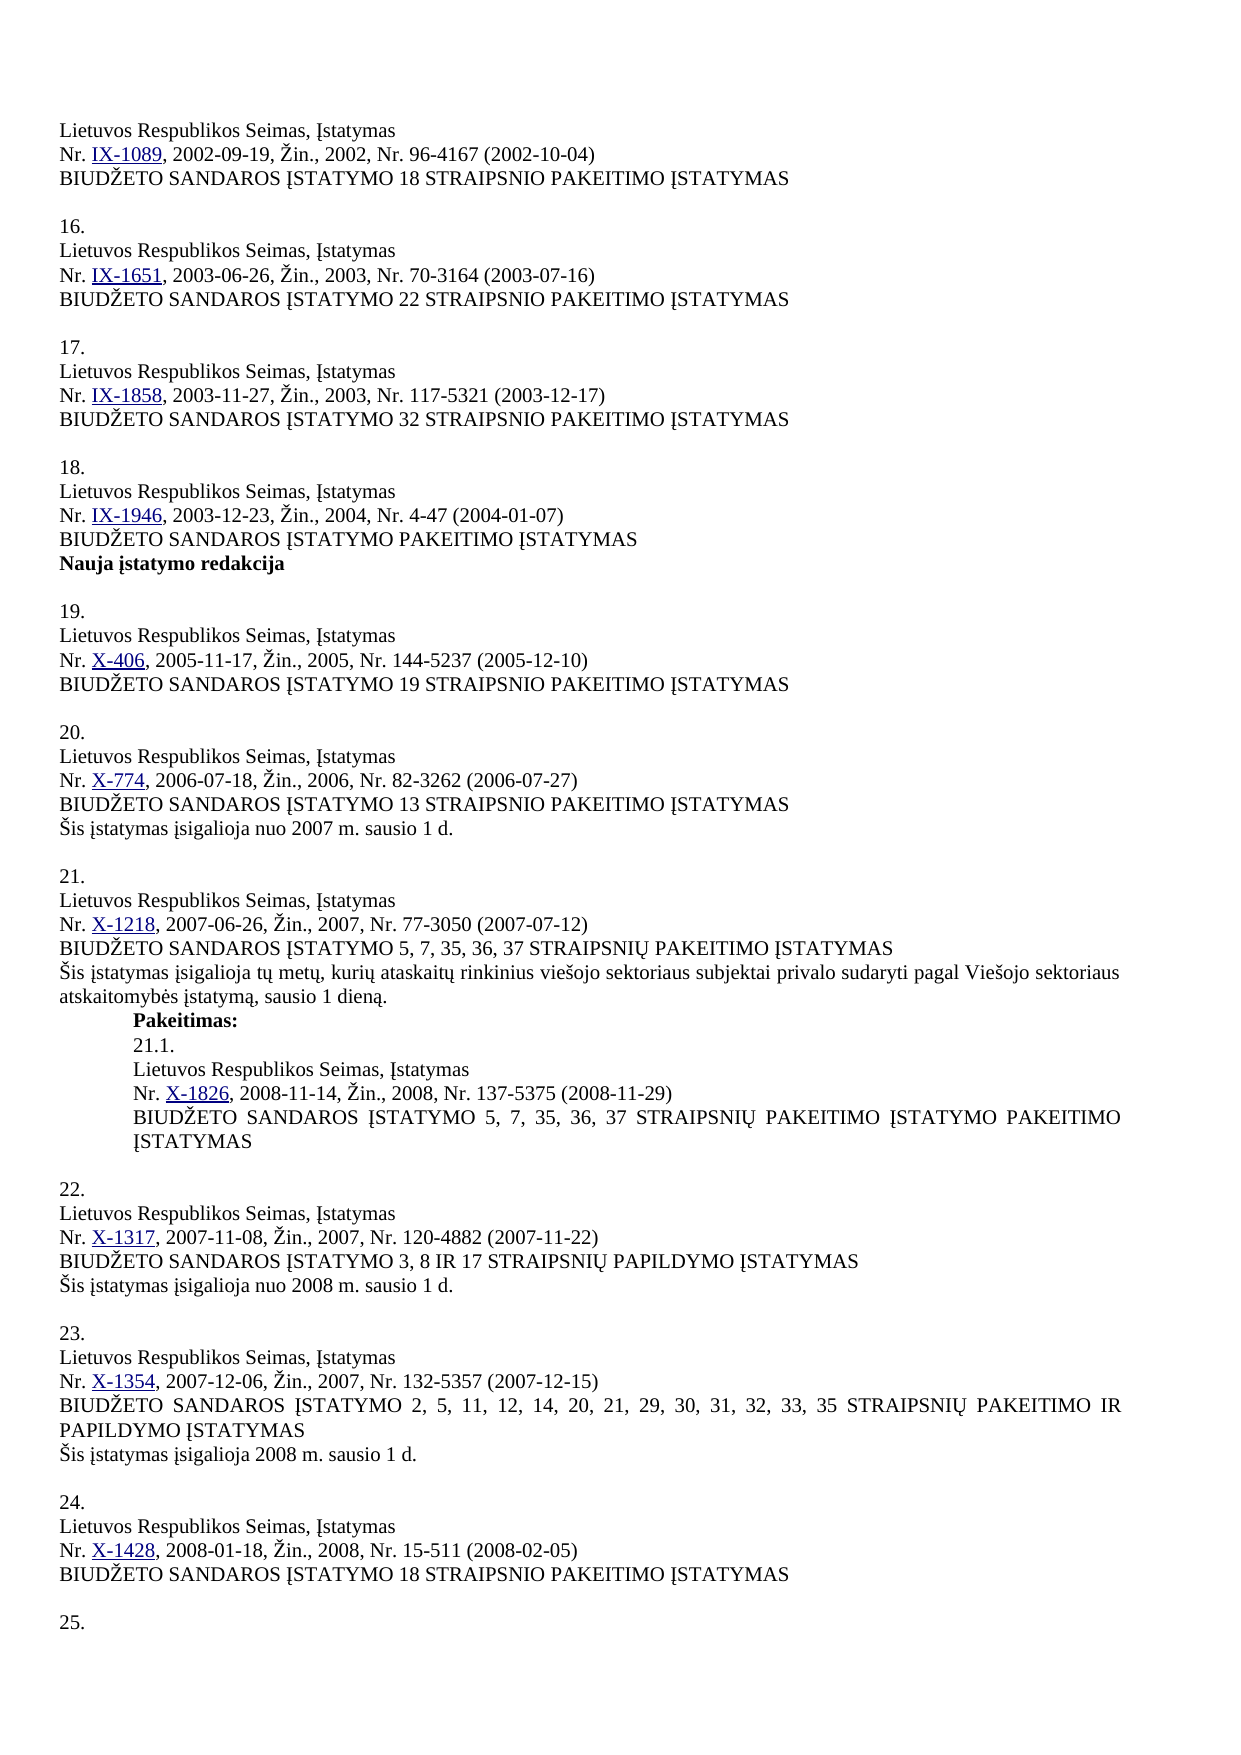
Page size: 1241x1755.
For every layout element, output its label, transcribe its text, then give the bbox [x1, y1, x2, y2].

text Šis įstatymas įsigalioja nuo 2007 m. sausio 1 d. [59, 816, 1122, 840]
text Šis įstatymas įsigalioja nuo 2008 m. sausio 1 d. [59, 1273, 1122, 1297]
text BIUDŽETO SANDAROS ĮSTATYMO 2, 5, 11, 12, 14, 20, 21, 29, 30, 31, 32, 33, 35 STRAIPSNIŲ PAKEITIMO IR PAPILDYMO ĮSTATYMAS [59, 1393, 1122, 1442]
text Lietuvos Respublikos Seimas, Įstatymas [59, 1514, 1122, 1538]
text Lietuvos Respublikos Seimas, Įstatymas [59, 479, 1122, 503]
text BIUDŽETO SANDAROS ĮSTATYMO 19 STRAIPSNIO PAKEITIMO ĮSTATYMAS [59, 672, 1122, 696]
text 22. [59, 1177, 1122, 1201]
text BIUDŽETO SANDAROS ĮSTATYMO 3, 8 IR 17 STRAIPSNIŲ PAPILDYMO ĮSTATYMAS [59, 1249, 1122, 1273]
text Nr. X-1354, 2007-12-06, Žin., 2007, Nr. 132-5357 (2007-12-15) [59, 1369, 1122, 1393]
text 16. [59, 214, 1122, 238]
text Lietuvos Respublikos Seimas, Įstatymas [59, 359, 1122, 383]
text 21.1. [59, 1032, 1122, 1057]
text BIUDŽETO SANDAROS ĮSTATYMO 13 STRAIPSNIO PAKEITIMO ĮSTATYMAS [59, 792, 1122, 816]
text Lietuvos Respublikos Seimas, Įstatymas [59, 118, 1122, 142]
text 19. [59, 599, 1122, 623]
text 24. [59, 1490, 1122, 1514]
text Nr. IX-1651, 2003-06-26, Žin., 2003, Nr. 70-3164 (2003-07-16) [59, 262, 1122, 287]
text Lietuvos Respublikos Seimas, Įstatymas [59, 1057, 1122, 1081]
text Nr. X-1826, 2008-11-14, Žin., 2008, Nr. 137-5375 (2008-11-29) [59, 1081, 1122, 1105]
text BIUDŽETO SANDAROS ĮSTATYMO 32 STRAIPSNIO PAKEITIMO ĮSTATYMAS [59, 407, 1122, 431]
text 17. [59, 335, 1122, 359]
text BIUDŽETO SANDAROS ĮSTATYMO 22 STRAIPSNIO PAKEITIMO ĮSTATYMAS [59, 287, 1122, 311]
text Nr. X-774, 2006-07-18, Žin., 2006, Nr. 82-3262 (2006-07-27) [59, 768, 1122, 792]
text 25. [59, 1610, 1122, 1634]
text Pakeitimas: [59, 1008, 1122, 1032]
text Lietuvos Respublikos Seimas, Įstatymas [59, 744, 1122, 768]
text Nr. X-1428, 2008-01-18, Žin., 2008, Nr. 15-511 (2008-02-05) [59, 1538, 1122, 1562]
text Lietuvos Respublikos Seimas, Įstatymas [59, 1201, 1122, 1225]
text 23. [59, 1321, 1122, 1345]
text Nr. X-406, 2005-11-17, Žin., 2005, Nr. 144-5237 (2005-12-10) [59, 647, 1122, 672]
text Nr. IX-1089, 2002-09-19, Žin., 2002, Nr. 96-4167 (2002-10-04) [59, 142, 1122, 166]
text Šis įstatymas įsigalioja 2008 m. sausio 1 d. [59, 1442, 1122, 1466]
text BIUDŽETO SANDAROS ĮSTATYMO 5, 7, 35, 36, 37 STRAIPSNIŲ PAKEITIMO ĮSTATYMO PAKEITIMO ĮSTATYMAS [133, 1105, 1122, 1153]
text BIUDŽETO SANDAROS ĮSTATYMO PAKEITIMO ĮSTATYMAS [59, 527, 1122, 551]
text Lietuvos Respublikos Seimas, Įstatymas [59, 238, 1122, 262]
text Nr. X-1218, 2007-06-26, Žin., 2007, Nr. 77-3050 (2007-07-12) [59, 912, 1122, 936]
text Nauja įstatymo redakcija [59, 551, 1122, 575]
text 20. [59, 720, 1122, 744]
text Šis įstatymas įsigalioja tų metų, kurių ataskaitų rinkinius viešojo sektoriaus subjektai privalo sudaryti pagal Viešojo sektoriaus atskaitomybės įstatymą, sausio 1 dieną. [59, 960, 1122, 1008]
text Nr. IX-1858, 2003-11-27, Žin., 2003, Nr. 117-5321 (2003-12-17) [59, 383, 1122, 407]
text BIUDŽETO SANDAROS ĮSTATYMO 18 STRAIPSNIO PAKEITIMO ĮSTATYMAS [59, 166, 1122, 190]
text Lietuvos Respublikos Seimas, Įstatymas [59, 1345, 1122, 1369]
text BIUDŽETO SANDAROS ĮSTATYMO 5, 7, 35, 36, 37 STRAIPSNIŲ PAKEITIMO ĮSTATYMAS [59, 936, 1122, 960]
text 18. [59, 455, 1122, 479]
text Nr. IX-1946, 2003-12-23, Žin., 2004, Nr. 4-47 (2004-01-07) [59, 503, 1122, 527]
text Lietuvos Respublikos Seimas, Įstatymas [59, 623, 1122, 647]
text 21. [59, 864, 1122, 888]
text Nr. X-1317, 2007-11-08, Žin., 2007, Nr. 120-4882 (2007-11-22) [59, 1225, 1122, 1249]
text BIUDŽETO SANDAROS ĮSTATYMO 18 STRAIPSNIO PAKEITIMO ĮSTATYMAS [59, 1562, 1122, 1586]
text Lietuvos Respublikos Seimas, Įstatymas [59, 888, 1122, 912]
